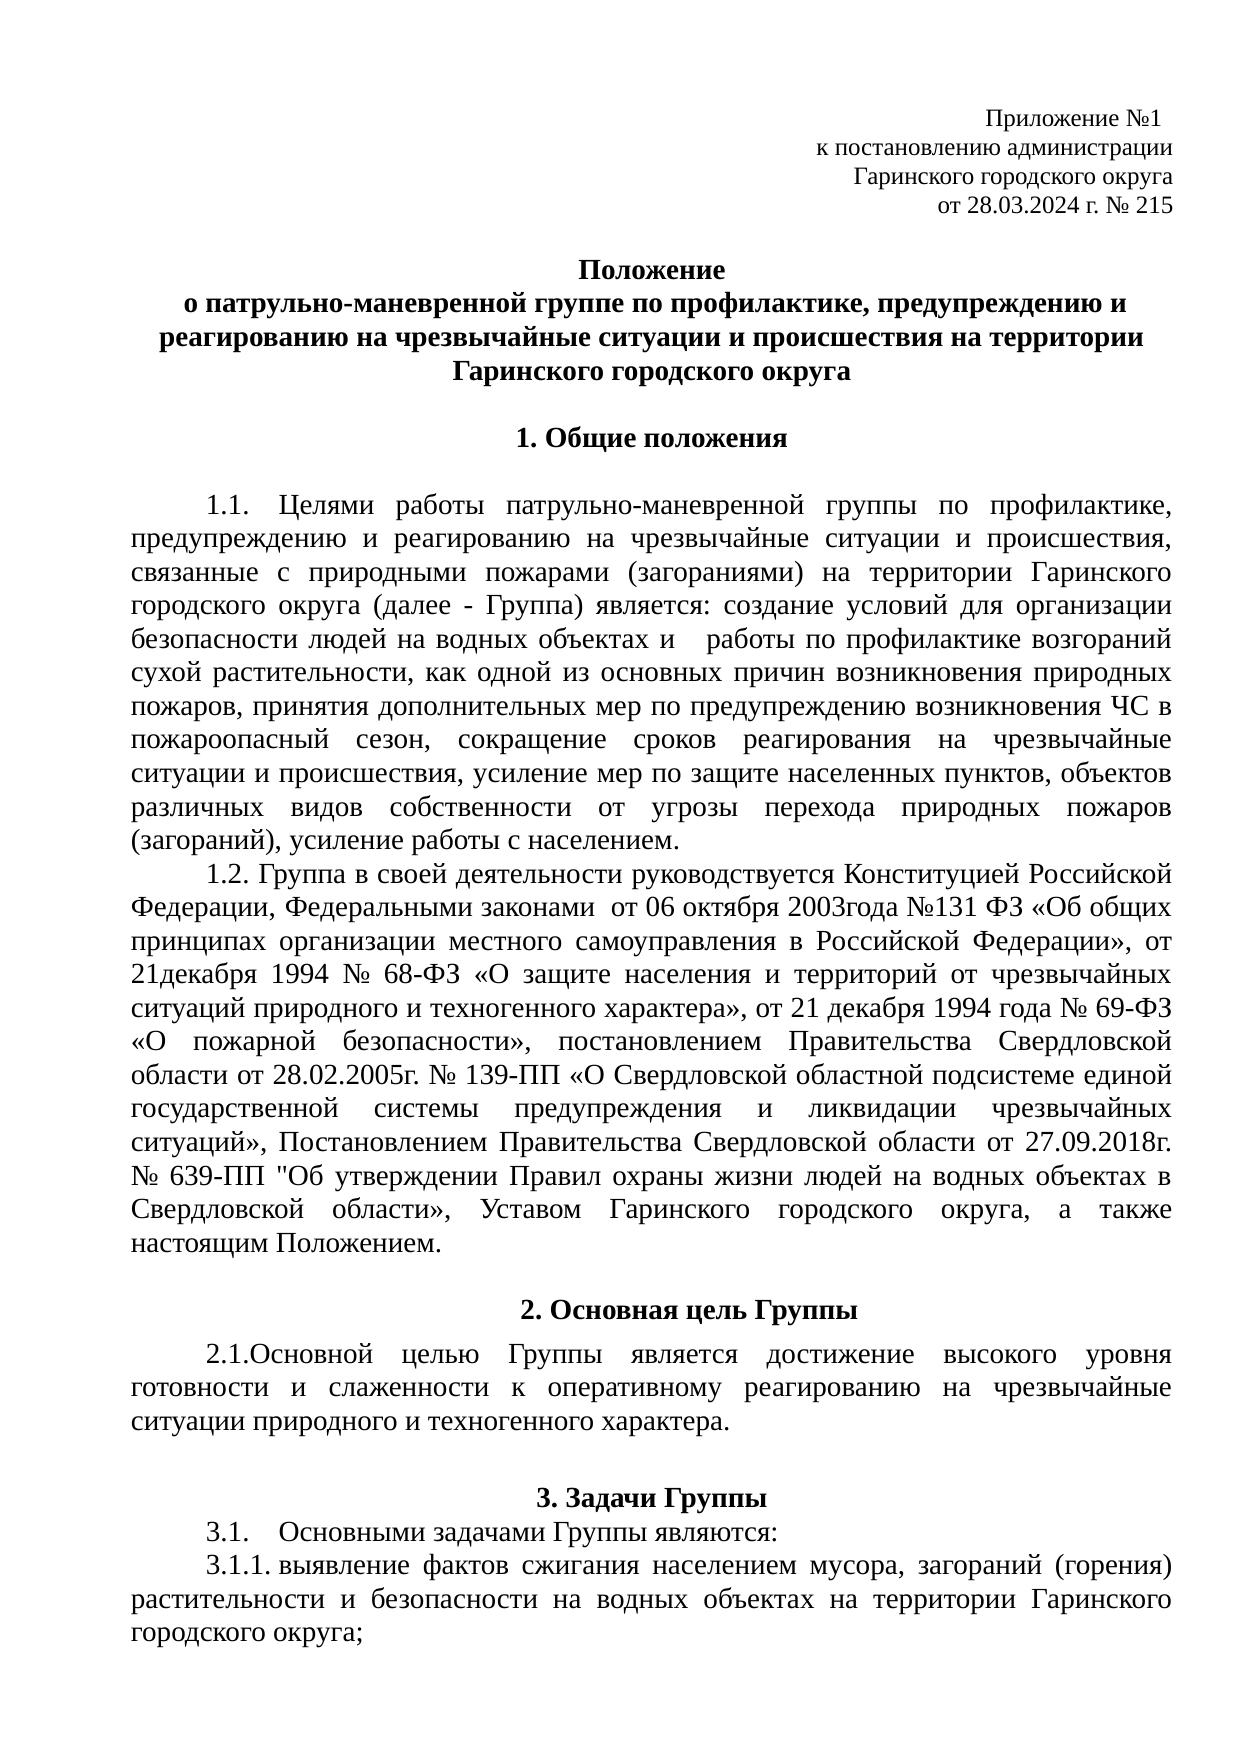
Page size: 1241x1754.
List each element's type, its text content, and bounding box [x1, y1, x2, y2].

table_header Приложение №1 [145, 104, 1169, 132]
text Положение [131, 252, 1173, 286]
text 1.2. Группа в своей деятельности руководствуется Конституцией Российской Федерации, Федеральными законами от 06 октября 2003года №131 ФЗ «Об общих принципах организации местного самоуправления в Российской Федерации», от 21декабря 1994 № 68-ФЗ «О защите населения и территорий от чрезвычайных ситуаций природного и техногенного характера», от 21 декабря 1994 года № 69-ФЗ «О пожарной безопасности», постановлением Правительства Свердловской области от 28.02.2005г. № 139-ПП «О Свердловской областной подсистеме единой государственной системы предупреждения и ликвидации чрезвычайных ситуаций», Постановлением Правительства Свердловской области от 27.09.2018г. № 639-ПП "Об утверждении Правил охраны жизни людей на водных объектах в Свердловской области», Уставом Гаринского городского округа, а также настоящим Положением. [131, 856, 1173, 1258]
text 3.1.1. выявление фактов сжигания населением мусора, загораний (горения) растительности и безопасности на водных объектах на территории Гаринского городского округа; [131, 1547, 1173, 1648]
text к постановлению администрации [131, 132, 1173, 161]
text 1.1. Целями работы патрульно-маневренной группы по профилактике, предупреждению и реагированию на чрезвычайные ситуации и происшествия, связанные с природными пожарами (загораниями) на территории Гаринского городского округа (далее - Группа) является: создание условий для организации безопасности людей на водных объектах и работы по профилактике возгораний сухой растительности, как одной из основных причин возникновения природных пожаров, принятия дополнительных мер по предупреждению возникновения ЧС в пожароопасный сезон, сокращение сроков реагирования на чрезвычайные ситуации и происшествия, усиление мер по защите населенных пунктов, объектов различных видов собственности от угрозы перехода природных пожаров (загораний), усиление работы с населением. [131, 487, 1173, 856]
text Гаринского городского округа [131, 161, 1173, 190]
text от 28.03.2024 г. № 215 [131, 190, 1173, 218]
text о патрульно-маневренной группе по профилактике, предупреждению и реагированию на чрезвычайные ситуации и происшествия на территории Гаринского городского округа [131, 286, 1173, 386]
text 3.1. Основными задачами Группы являются: [131, 1514, 1173, 1547]
text 1. Общие положения [131, 420, 1173, 453]
list Основной целью Группы является достижение высокого уровня готовности и слаженности к оперативному реагированию на чрезвычайные ситуации природного и техногенного характера. [131, 1336, 1173, 1436]
text 3. Задачи Группы [131, 1480, 1173, 1514]
text 2. Основная цель Группы [131, 1292, 1173, 1325]
